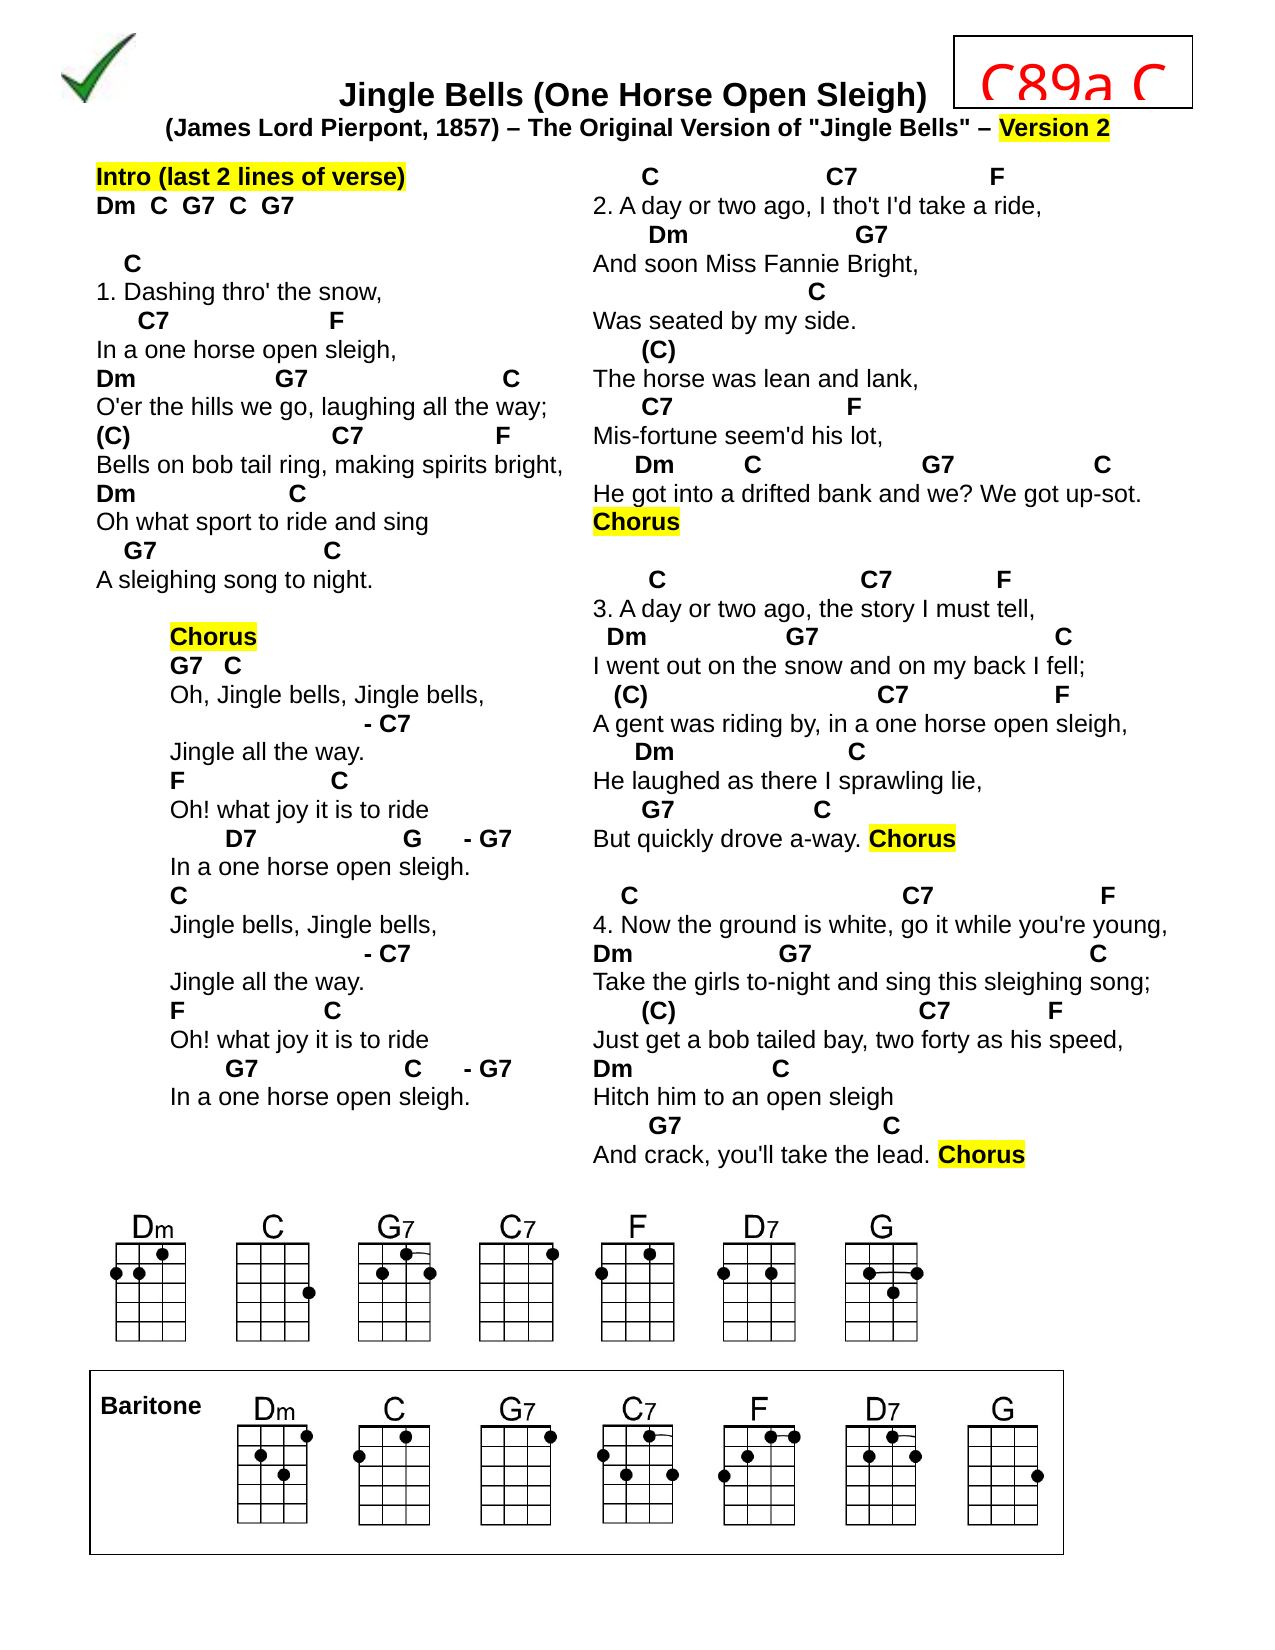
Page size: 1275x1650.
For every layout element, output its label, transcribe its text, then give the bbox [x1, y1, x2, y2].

table_cell [577, 1371, 698, 1554]
picture [340, 1376, 448, 1544]
picture [339, 1194, 449, 1360]
picture [61, 33, 137, 103]
text Jingle Bells (One Horse Open Sleigh) [90, 75, 1185, 113]
picture [217, 1194, 328, 1360]
picture [219, 1376, 325, 1542]
table_header [942, 1189, 1063, 1370]
table_cell [820, 1371, 942, 1554]
table_cell [455, 1371, 577, 1554]
table_cell [212, 1371, 333, 1554]
picture [826, 1194, 936, 1360]
table_header C C7 F 2. A day or two ago, I tho't I'd take a ride, Dm G7 And soon Miss Fannie Bright, C Was seated by my side. (C) The horse was lean and lank, C7 F Mis-fortune seem'd his lot, Dm C G7 C He got into a drifted bank and we? We got up-sot. Chorus C C7 F 3. A day or two ago, the story I must tell, Dm G7 C I went out on the snow and on my back I fell; (C) C7 F A gent was riding by, in a one horse open sleigh, Dm C He laughed as there I sprawling lie, G7 C But quickly drove a-way. Chorus C C7 F 4. Now the ground is white, go it while you're young, Dm G7 C Take the girls to-night and sing this sleighing song; (C) C7 F Just get a bob tailed bay, two forty as his speed, Dm C Hitch him to an open sleigh G7 C And crack, you'll take the lead. Chorus [587, 157, 1185, 1174]
picture [704, 1194, 814, 1360]
text C89a C [970, 44, 1177, 100]
picture [827, 1376, 934, 1544]
table_header [1063, 1189, 1185, 1370]
table_header [90, 1189, 212, 1370]
table_header [698, 1189, 820, 1370]
table_header [455, 1189, 577, 1370]
table_header [212, 1189, 333, 1370]
picture [582, 1194, 693, 1360]
table_cell [942, 1371, 1063, 1554]
table_cell Baritone [91, 1371, 212, 1554]
picture [462, 1376, 569, 1544]
table_cell [333, 1371, 455, 1554]
table_cell [698, 1371, 820, 1554]
table_header [333, 1189, 455, 1370]
picture [705, 1376, 813, 1544]
table_header Intro (last 2 lines of verse) Dm C G7 C G7 C 1. Dashing thro' the snow, C7 F In a one horse open sleigh, Dm G7 C O'er the hills we go, laughing all the way; (C) C7 F Bells on bob tail ring, making spirits bright, Dm C Oh what sport to ride and sing G7 C A sleighing song to night. Chorus G7 C Oh, Jingle bells, Jingle bells, - C7 Jingle all the way. F C Oh! what joy it is to ride D7 G - G7 In a one horse open sleigh. C Jingle bells, Jingle bells, - C7 Jingle all the way. F C Oh! what joy it is to ride G7 C - G7 In a one horse open sleigh. [90, 157, 587, 1174]
text (James Lord Pierpont, 1857) – The Original Version of "Jingle Bells" – Version 2 [90, 113, 1185, 142]
table_header [577, 1189, 698, 1370]
picture [949, 1376, 1056, 1544]
picture [460, 1194, 572, 1360]
text Jingle Bells (One Horse Open Sleigh) [955, 37, 1192, 107]
table_cell [1064, 1370, 1185, 1554]
picture [584, 1376, 691, 1542]
picture [97, 1194, 204, 1360]
table_header [820, 1189, 942, 1370]
